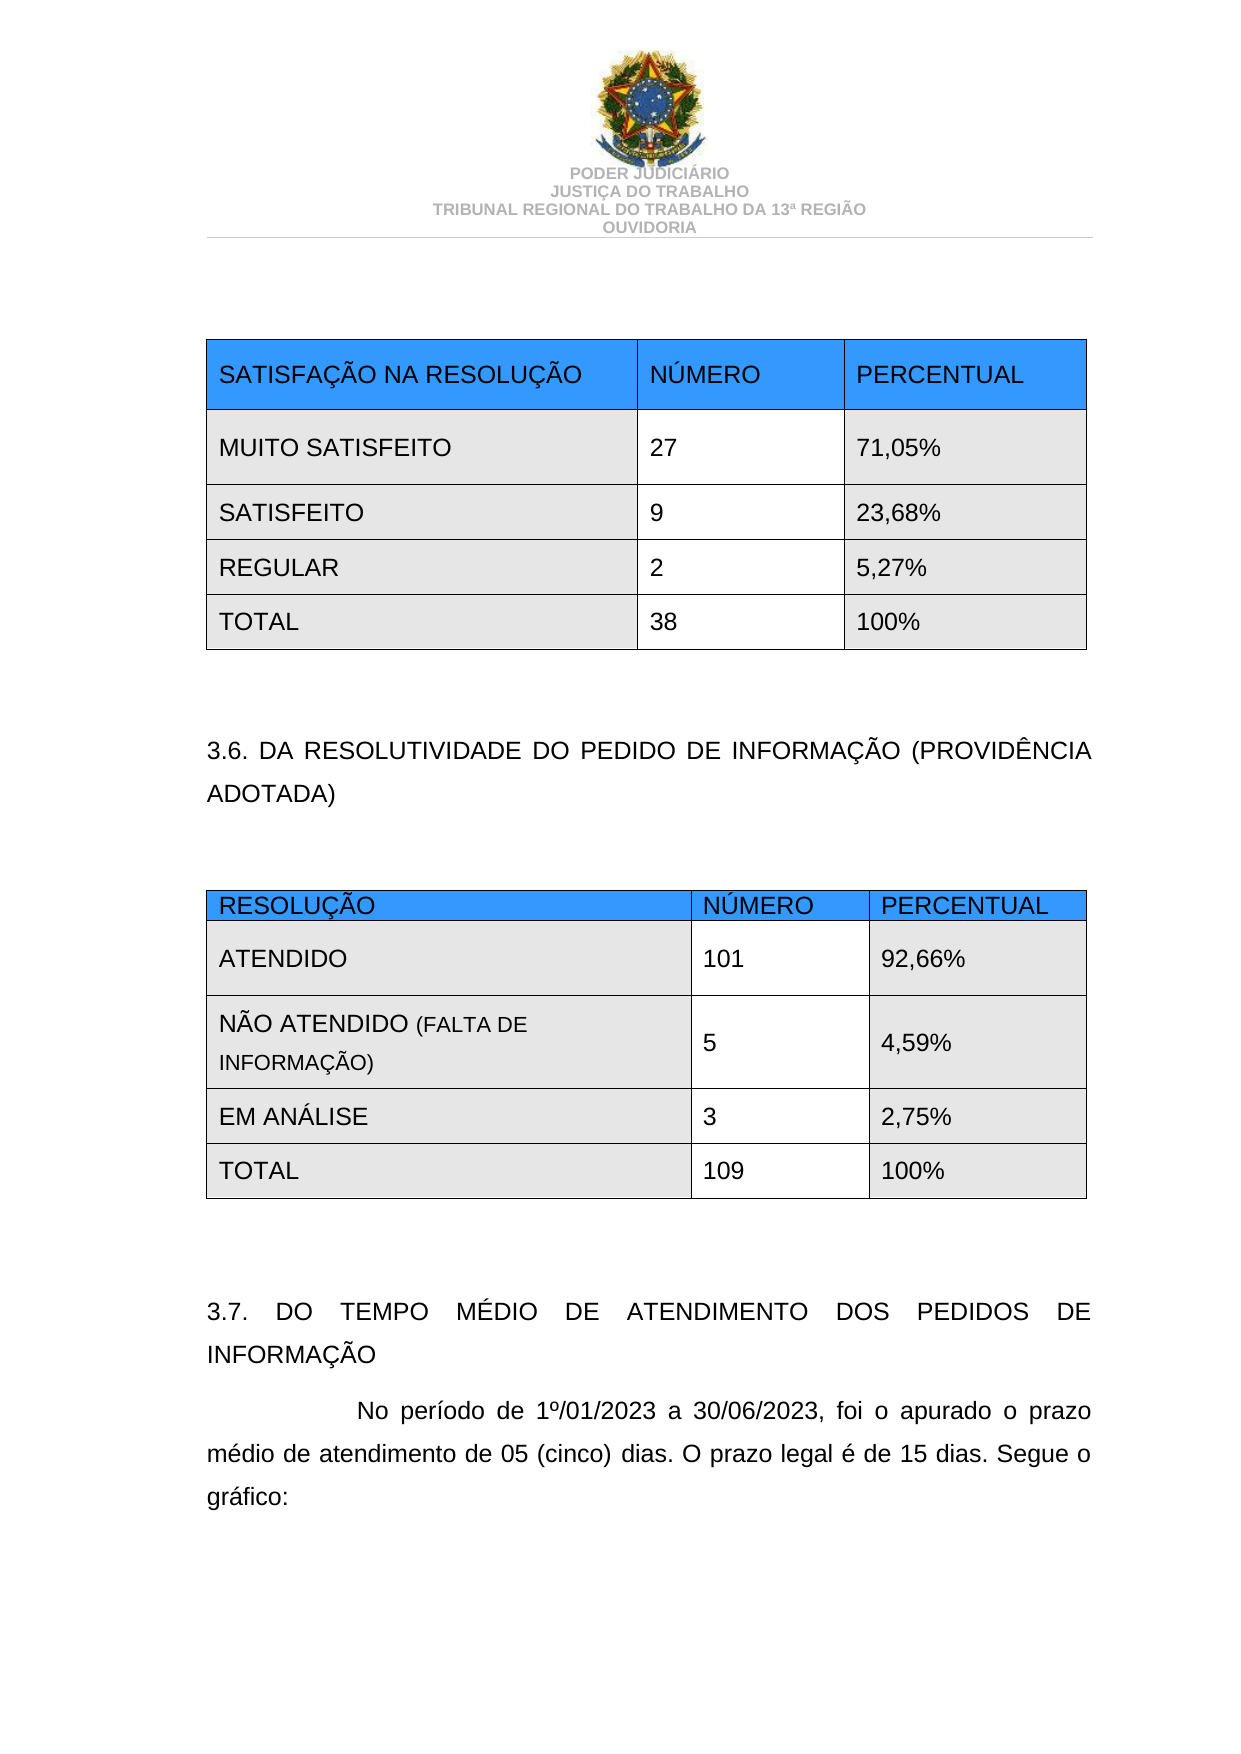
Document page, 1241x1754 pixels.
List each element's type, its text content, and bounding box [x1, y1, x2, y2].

table_cell NÃO ATENDIDO (FALTA DE INFORMAÇÃO) [207, 996, 691, 1088]
table_header NÚMERO [692, 891, 869, 920]
table_cell 38 [638, 595, 844, 648]
table_cell 5 [692, 996, 869, 1088]
text No período de 1º/01/2023 a 30/06/2023, foi o apurado o prazo médio de atendimento de 05 (cinco) dias. O prazo legal é de 15 dias. Segue o gráfico: [207, 1396, 1093, 1511]
table_cell EM ANÁLISE [207, 1089, 691, 1143]
table_cell 109 [692, 1144, 869, 1197]
table_cell 2,75% [870, 1089, 1086, 1143]
table_cell 71,05% [845, 410, 1086, 484]
table_cell ATENDIDO [207, 921, 691, 995]
table_header SATISFAÇÃO NA RESOLUÇÃO [207, 340, 637, 409]
table_cell 100% [845, 595, 1086, 648]
table_cell MUITO SATISFEITO [207, 410, 637, 484]
table_cell REGULAR [207, 540, 637, 594]
picture [590, 50, 709, 170]
text 3.6. DA RESOLUTIVIDADE DO PEDIDO DE INFORMAÇÃO (PROVIDÊNCIA ADOTADA) [207, 736, 1093, 808]
table_cell SATISFEITO [207, 485, 637, 539]
table_header NÚMERO [638, 340, 844, 409]
table_cell 100% [870, 1144, 1086, 1197]
table_cell 101 [692, 921, 869, 995]
table_cell 92,66% [870, 921, 1086, 995]
table_cell 2 [638, 540, 844, 594]
table_cell 27 [638, 410, 844, 484]
table_cell 4,59% [870, 996, 1086, 1088]
table_header PERCENTUAL [845, 340, 1086, 409]
table_header PERCENTUAL [870, 891, 1086, 920]
table_cell 23,68% [845, 485, 1086, 539]
table_cell 3 [692, 1089, 869, 1143]
table_cell 9 [638, 485, 844, 539]
table_header RESOLUÇÃO [207, 891, 691, 920]
text 3.7. DO TEMPO MÉDIO DE ATENDIMENTO DOS PEDIDOS DE INFORMAÇÃO [207, 1297, 1093, 1369]
table_cell TOTAL [207, 595, 637, 648]
table_cell 5,27% [845, 540, 1086, 594]
table_cell TOTAL [207, 1144, 691, 1197]
